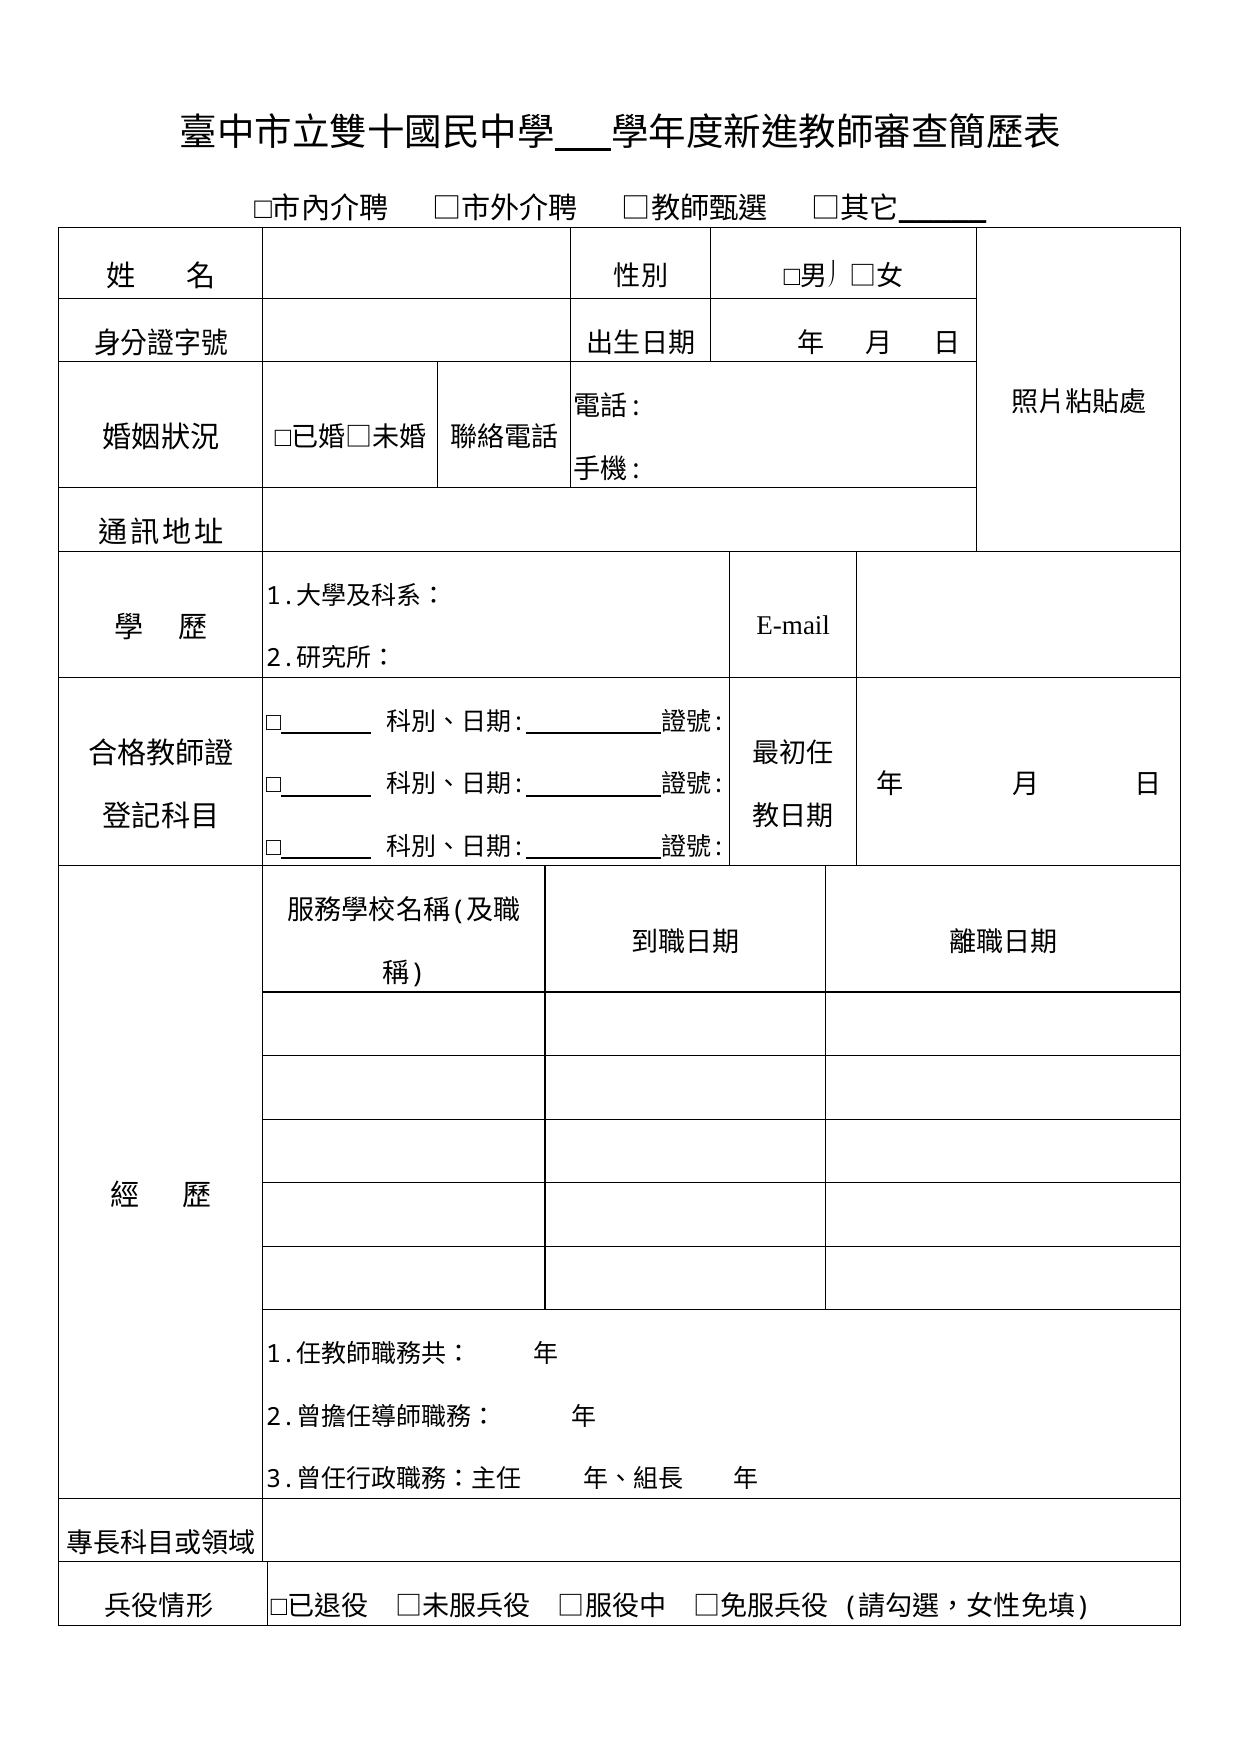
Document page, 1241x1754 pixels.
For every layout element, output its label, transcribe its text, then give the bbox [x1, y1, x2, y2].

table_cell 最初任 教日期 [730, 678, 856, 865]
table_header 性別 [571, 228, 710, 298]
text □市內介聘 □市外介聘 □教師甄選 □其它_____ [89, 185, 1152, 227]
table_cell 通訊地址 [59, 488, 262, 551]
table_cell [826, 1056, 1180, 1118]
table_header □男 □女 [711, 228, 976, 298]
table_cell [263, 488, 976, 551]
table_cell □已婚□未婚 [263, 362, 437, 487]
table_header 照片粘貼處 [977, 228, 1180, 551]
table_cell 年 月 日 [711, 299, 976, 361]
table_cell [263, 1183, 544, 1246]
table_cell [546, 1183, 825, 1246]
text 臺中市立雙十國民中學 學年度新進教師審查簡歷表 [89, 102, 1152, 156]
table_cell 電話: 手機: [571, 362, 976, 487]
table_cell [546, 1120, 825, 1182]
table_cell 經 歷 [59, 866, 262, 1498]
table_cell 聯絡電話 [438, 362, 570, 487]
table_cell 出生日期 [571, 299, 710, 361]
table_cell [857, 552, 1180, 677]
table_cell □ 科別、日期: 證號: □ 科別、日期: 證號: □ 科別、日期: 證號: [263, 678, 729, 865]
table_cell [263, 299, 570, 361]
table_cell 到職日期 [546, 866, 825, 991]
table_cell 服務學校名稱(及職稱) [263, 866, 544, 991]
table_cell [546, 1056, 825, 1118]
table_cell [263, 1056, 544, 1118]
table_cell [546, 1247, 825, 1309]
table_cell [546, 993, 825, 1055]
table_cell [263, 1120, 544, 1182]
table_cell 身分證字號 [59, 299, 262, 361]
table_cell E-mail [730, 552, 856, 677]
table_cell 專長科目或領域 [59, 1499, 262, 1561]
table_header 姓 名 [59, 228, 262, 298]
table_cell [263, 1247, 544, 1309]
table_cell 合格教師證 登記科目 [59, 678, 262, 865]
table_cell [263, 993, 544, 1055]
table_cell □已退役 □未服兵役 □服役中 □免服兵役 (請勾選，女性免填) [268, 1562, 1180, 1625]
table_cell 學歷 [59, 552, 262, 677]
table_cell 1.大學及科系： 2.研究所： [263, 552, 729, 677]
table_cell 離職日期 [826, 866, 1180, 991]
table_header [263, 228, 570, 298]
table_cell [263, 1499, 1180, 1561]
table_cell 年 月 日 [857, 678, 1180, 865]
table_cell [826, 993, 1180, 1055]
table_cell [826, 1183, 1180, 1246]
table_cell 兵役情形 [59, 1562, 267, 1625]
table_cell [826, 1120, 1180, 1182]
table_cell 1.任教師職務共： 年 2.曾擔任導師職務： 年 3.曾任行政職務：主任 年、組長 年 [263, 1310, 1180, 1498]
table_cell 婚姻狀況 [59, 362, 262, 487]
table_cell [826, 1247, 1180, 1309]
